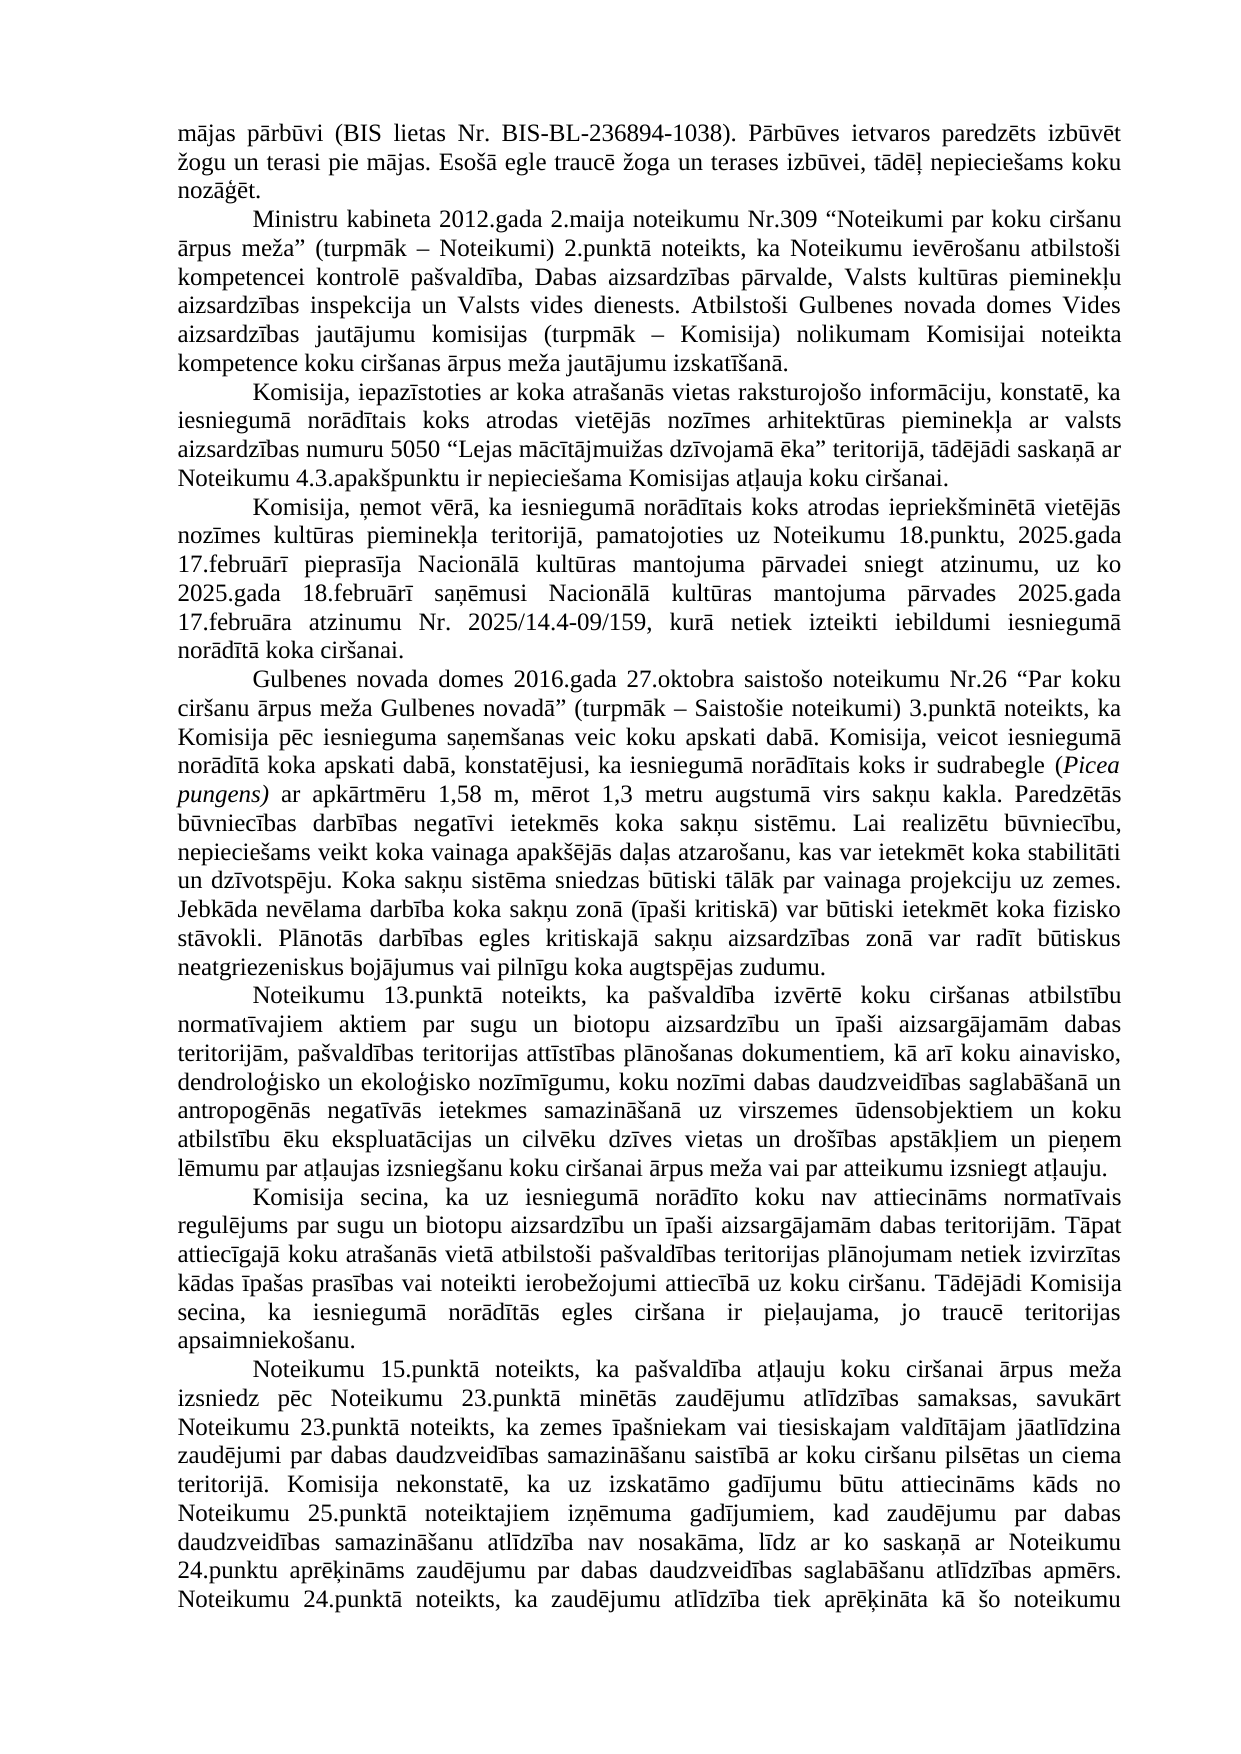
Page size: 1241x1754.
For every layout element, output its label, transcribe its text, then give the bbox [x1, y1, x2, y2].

text Komisija, iepazīstoties ar koka atrašanās vietas raksturojošo informāciju, konstatē, ka iesniegumā norādītais koks atrodas vietējās nozīmes arhitektūras pieminekļa ar valsts aizsardzības numuru 5050 “Lejas mācītājmuižas dzīvojamā ēka” teritorijā, tādējādi saskaņā ar Noteikumu 4.3.apakšpunktu ir nepieciešama Komisijas atļauja koku ciršanai. [177, 377, 1122, 492]
text Noteikumu 15.punktā noteikts, ka pašvaldība atļauju koku ciršanai ārpus meža izsniedz pēc Noteikumu 23.punktā minētās zaudējumu atlīdzības samaksas, savukārt Noteikumu 23.punktā noteikts, ka zemes īpašniekam vai tiesiskajam valdītājam jāatlīdzina zaudējumi par dabas daudzveidības samazināšanu saistībā ar koku ciršanu pilsētas un ciema teritorijā. Komisija nekonstatē, ka uz izskatāmo gadījumu būtu attiecināms kāds no Noteikumu 25.punktā noteiktajiem izņēmuma gadījumiem, kad zaudējumu par dabas daudzveidības samazināšanu atlīdzība nav nosakāma, līdz ar ko saskaņā ar Noteikumu 24.punktu aprēķināms zaudējumu par dabas daudzveidības saglabāšanu atlīdzības apmērs. Noteikumu 24.punktā noteikts, ka zaudējumu atlīdzība tiek aprēķināta kā šo noteikumu [177, 1354, 1122, 1613]
text Gulbenes novada domes 2016.gada 27.oktobra saistošo noteikumu Nr.26 “Par koku ciršanu ārpus meža Gulbenes novadā” (turpmāk – Saistošie noteikumi) 3.punktā noteikts, ka Komisija pēc iesnieguma saņemšanas veic koku apskati dabā. Komisija, veicot iesniegumā norādītā koka apskati dabā, konstatējusi, ka iesniegumā norādītais koks ir sudrabegle (Picea pungens) ar apkārtmēru 1,58 m, mērot 1,3 metru augstumā virs sakņu kakla. Paredzētās būvniecības darbības negatīvi ietekmēs koka sakņu sistēmu. Lai realizētu būvniecību, nepieciešams veikt koka vainaga apakšējās daļas atzarošanu, kas var ietekmēt koka stabilitāti un dzīvotspēju. Koka sakņu sistēma sniedzas būtiski tālāk par vainaga projekciju uz zemes. Jebkāda nevēlama darbība koka sakņu zonā (īpaši kritiskā) var būtiski ietekmēt koka fizisko stāvokli. Plānotās darbības egles kritiskajā sakņu aizsardzības zonā var radīt būtiskus neatgriezeniskus bojājumus vai pilnīgu koka augtspējas zudumu. [177, 664, 1122, 981]
text Ministru kabineta 2012.gada 2.maija noteikumu Nr.309 “Noteikumi par koku ciršanu ārpus meža” (turpmāk – Noteikumi) 2.punktā noteikts, ka Noteikumu ievērošanu atbilstoši kompetencei kontrolē pašvaldība, Dabas aizsardzības pārvalde, Valsts kultūras pieminekļu aizsardzības inspekcija un Valsts vides dienests. Atbilstoši Gulbenes novada domes Vides aizsardzības jautājumu komisijas (turpmāk – Komisija) nolikumam Komisijai noteikta kompetence koku ciršanas ārpus meža jautājumu izskatīšanā. [177, 204, 1122, 377]
text mājas pārbūvi (BIS lietas Nr. BIS-BL-236894-1038). Pārbūves ietvaros paredzēts izbūvēt žogu un terasi pie mājas. Esošā egle traucē žoga un terases izbūvei, tādēļ nepieciešams koku nozāģēt. [177, 118, 1122, 204]
text Komisija, ņemot vērā, ka iesniegumā norādītais koks atrodas iepriekšminētā vietējās nozīmes kultūras pieminekļa teritorijā, pamatojoties uz Noteikumu 18.punktu, 2025.gada 17.februārī pieprasīja Nacionālā kultūras mantojuma pārvadei sniegt atzinumu, uz ko 2025.gada 18.februārī saņēmusi Nacionālā kultūras mantojuma pārvades 2025.gada 17.februāra atzinumu Nr. 2025/14.4-09/159, kurā netiek izteikti iebildumi iesniegumā norādītā koka ciršanai. [177, 492, 1122, 664]
text Noteikumu 13.punktā noteikts, ka pašvaldība izvērtē koku ciršanas atbilstību normatīvajiem aktiem par sugu un biotopu aizsardzību un īpaši aizsargājamām dabas teritorijām, pašvaldības teritorijas attīstības plānošanas dokumentiem, kā arī koku ainavisko, dendroloģisko un ekoloģisko nozīmīgumu, koku nozīmi dabas daudzveidības saglabāšanā un antropogēnās negatīvās ietekmes samazināšanā uz virszemes ūdensobjektiem un koku atbilstību ēku ekspluatācijas un cilvēku dzīves vietas un drošības apstākļiem un pieņem lēmumu par atļaujas izsniegšanu koku ciršanai ārpus meža vai par atteikumu izsniegt atļauju. [177, 981, 1122, 1182]
text Komisija secina, ka uz iesniegumā norādīto koku nav attiecināms normatīvais regulējums par sugu un biotopu aizsardzību un īpaši aizsargājamām dabas teritorijām. Tāpat attiecīgajā koku atrašanās vietā atbilstoši pašvaldības teritorijas plānojumam netiek izvirzītas kādas īpašas prasības vai noteikti ierobežojumi attiecībā uz koku ciršanu. Tādējādi Komisija secina, ka iesniegumā norādītās egles ciršana ir pieļaujama, jo traucē teritorijas apsaimniekošanu. [177, 1182, 1122, 1354]
